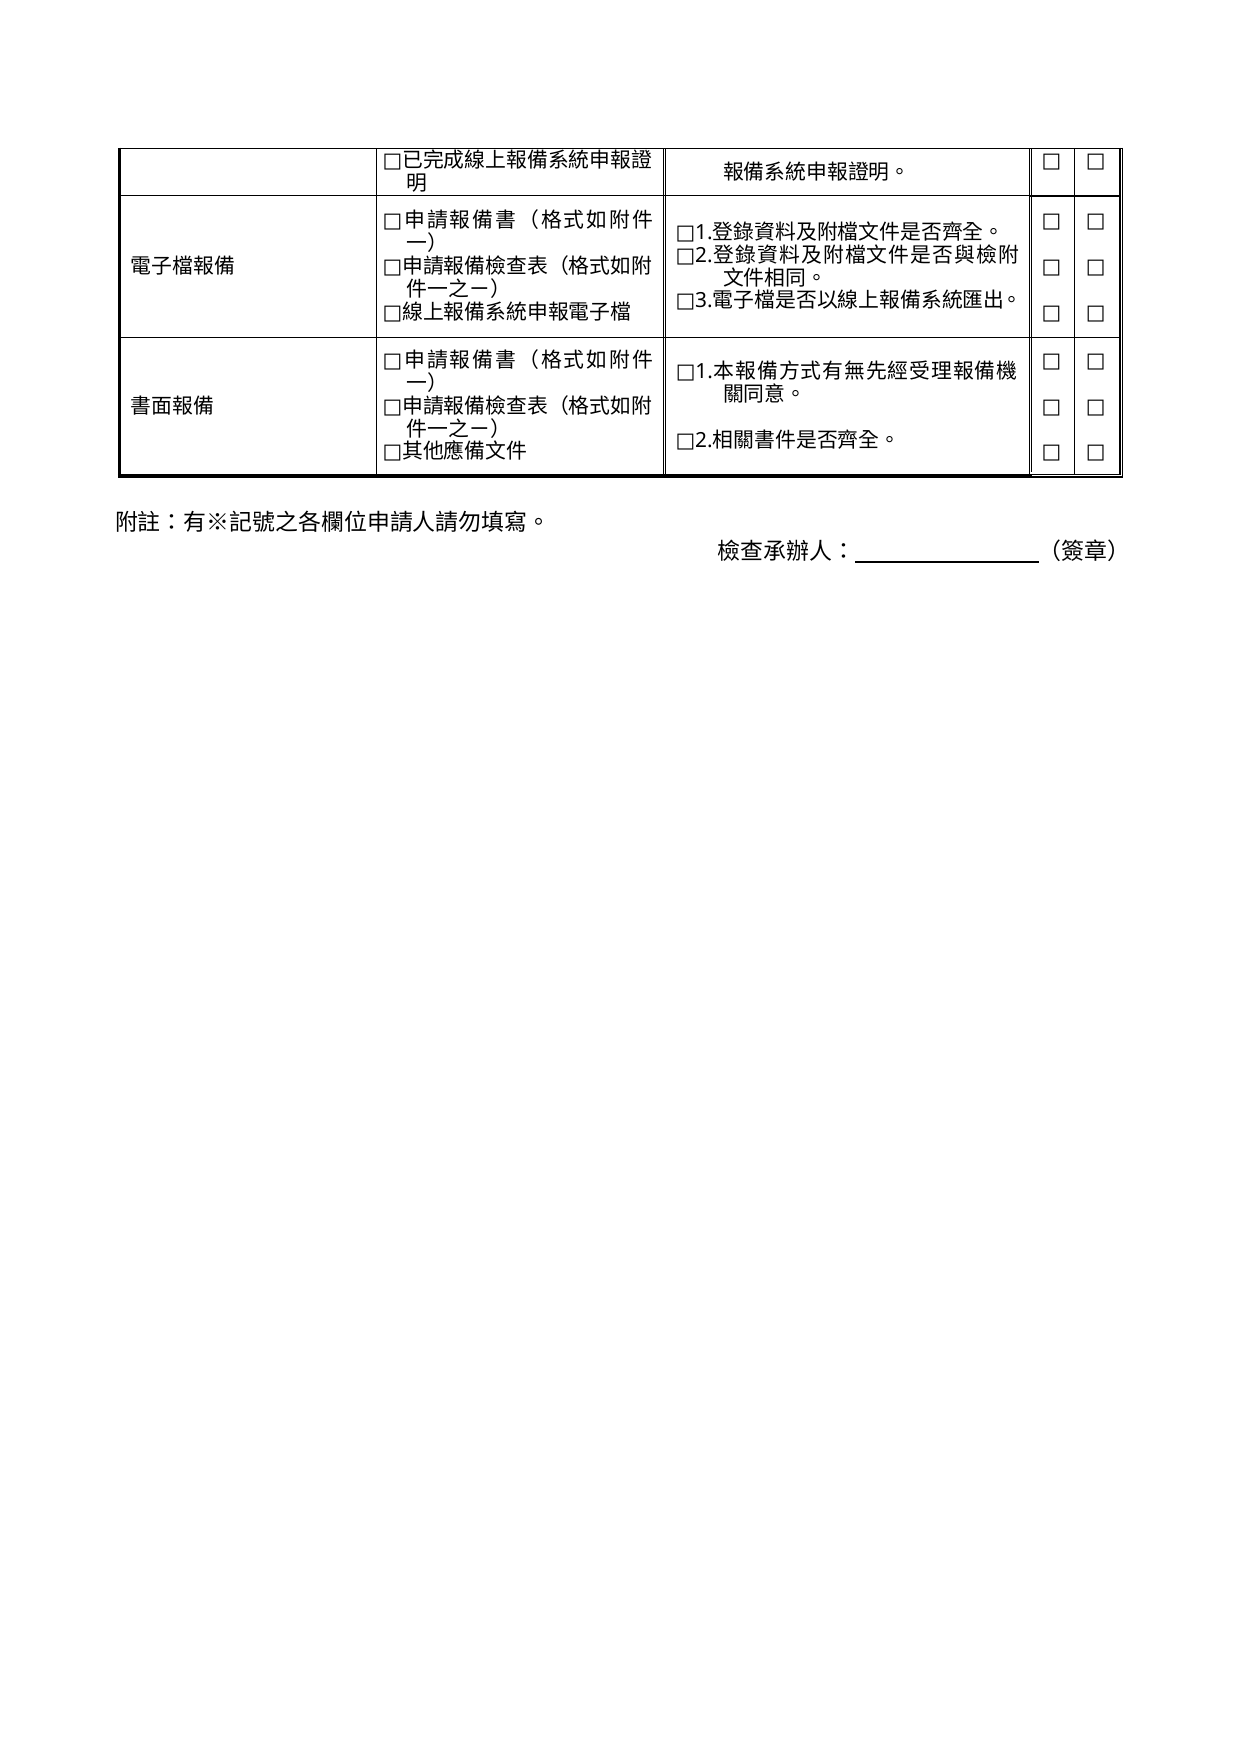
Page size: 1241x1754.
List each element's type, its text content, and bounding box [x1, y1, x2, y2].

table_cell □申請報備書（格式如附件一） □申請報備檢查表（格式如附件一之ㄧ） □其他應備文件 [377, 338, 663, 474]
table_cell □ □ □ [1032, 197, 1074, 337]
table_cell 報備系統申報證明。 [666, 149, 1029, 195]
table_cell □1.登錄資料及附檔文件是否齊全。 □2.登錄資料及附檔文件是否與檢附文件相同。 □3.電子檔是否以線上報備系統匯出。 [666, 196, 1029, 337]
table_cell 電子檔報備 [121, 196, 376, 337]
table_cell □ □ □ [1075, 338, 1119, 474]
table_cell □申請報備書（格式如附件一） □申請報備檢查表（格式如附件一之ㄧ） □線上報備系統申報電子檔 [377, 196, 663, 337]
table_cell □ [1075, 149, 1119, 195]
table_cell □已完成線上報備系統申報證明 [377, 149, 663, 195]
table_cell [121, 149, 376, 195]
table_cell □ □ □ [1075, 197, 1119, 337]
table_cell □ □ □ [1030, 338, 1074, 474]
table_cell 書面報備 [121, 338, 376, 474]
text 附註：有※記號之各欄位申請人請勿填寫。 [115, 504, 1138, 575]
table_cell □1.本報備方式有無先經受理報備機關同意。 □2.相關書件是否齊全。 [666, 338, 1029, 474]
table_cell □ [1032, 149, 1074, 195]
text 檢查承辦人： （簽章） [718, 533, 1138, 566]
